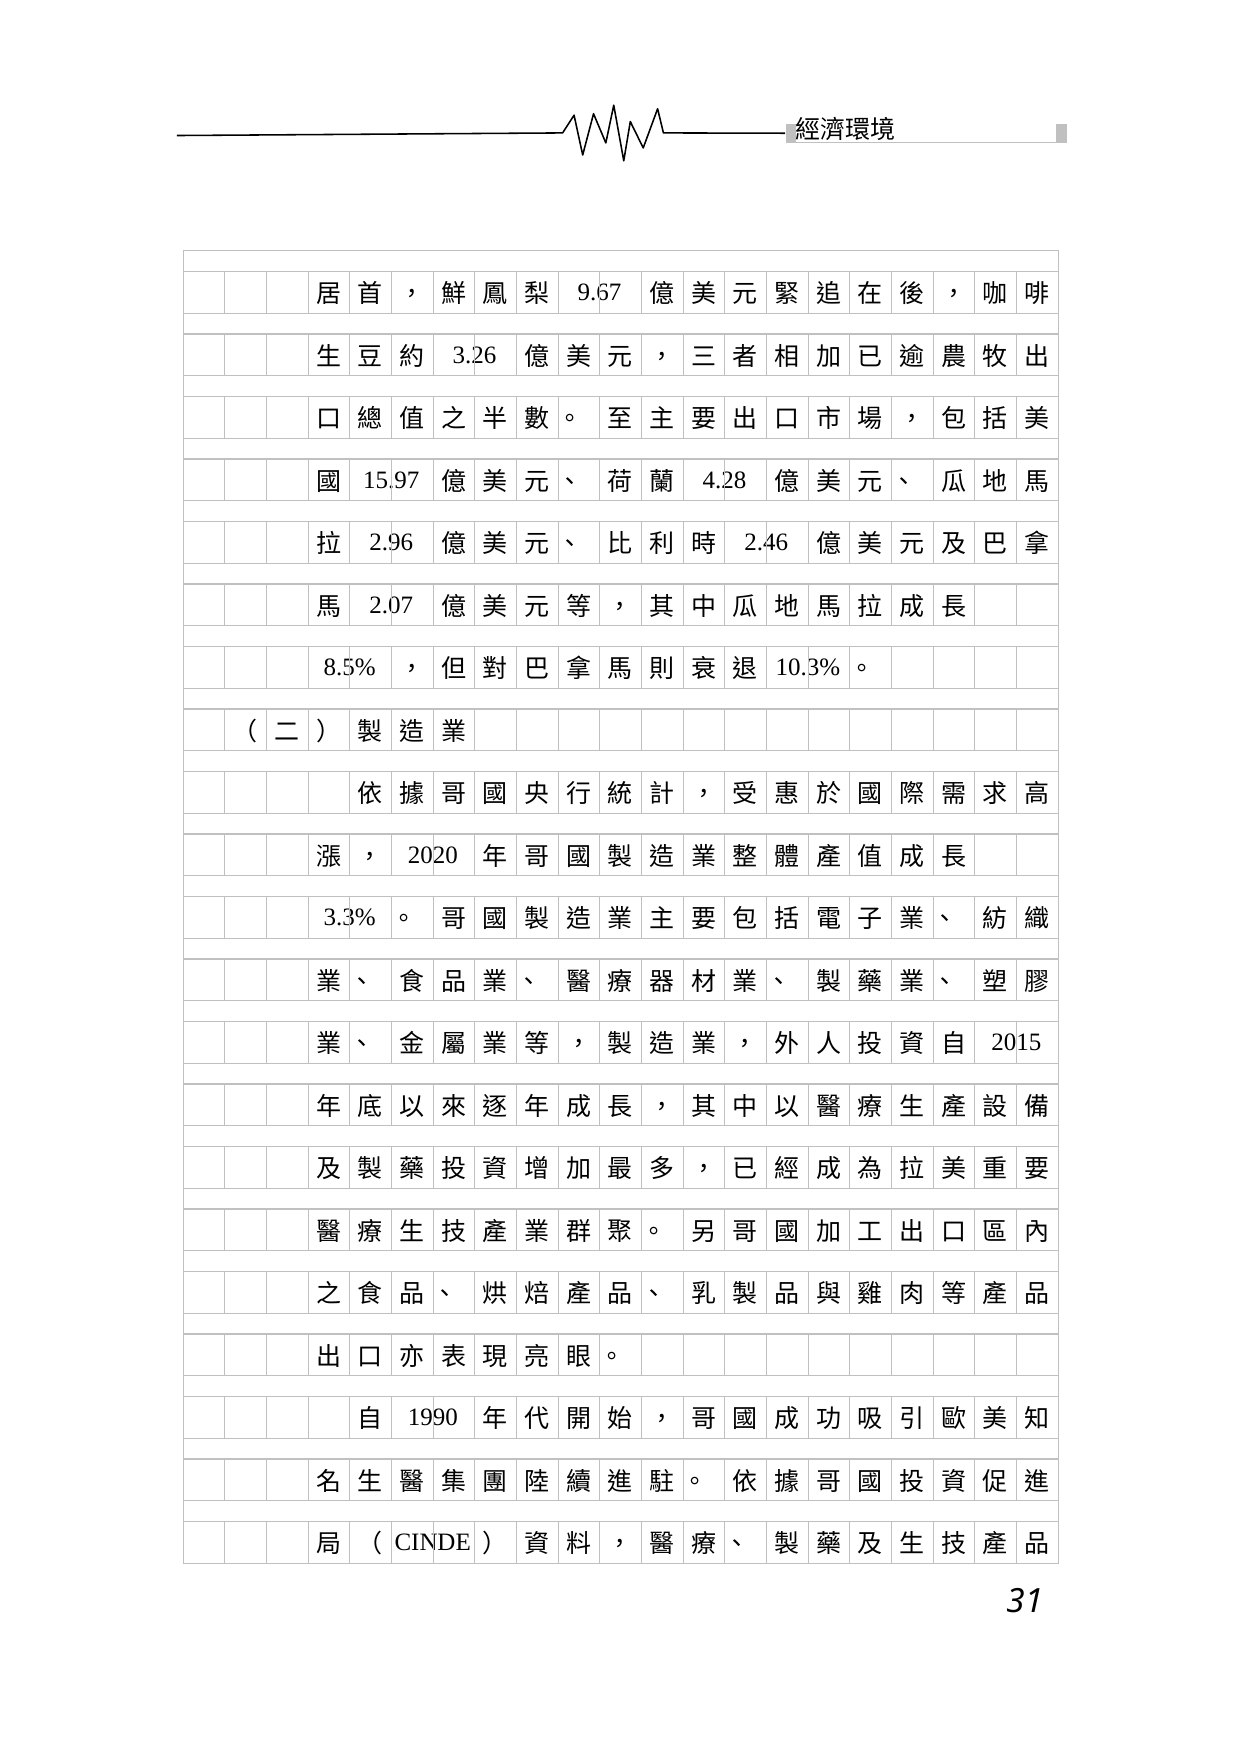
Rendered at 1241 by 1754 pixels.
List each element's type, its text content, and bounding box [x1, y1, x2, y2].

text 2020年哥國農林漁牧業（含農牧產品加工）出口值約49億1,187萬美元，占出口總值之42%。其中農產品以香蕉10.81億美元居首，鮮鳳梨9.67億美元緊追在後，咖啡生豆約3.26億美元，三者相加已逾農牧出口總值之半數。至主要出口市場，包括美國15.97億美元、荷蘭4.28億美元、瓜地馬拉2.96億美元、比利時2.46億美元及巴拿馬2.07億美元等，其中瓜地馬拉成長8.5%，但對巴拿馬則衰退10.3%。 [281, 626, 1058, 646]
text （ [225, 710, 266, 750]
text [642, 710, 683, 750]
text [892, 710, 933, 750]
text 製 [350, 710, 391, 750]
text 依據哥國央行統計，受惠於國際需求高漲，2020年哥國製造業整體產值成長3.3%。哥國製造業主要包括電子業、紡織業、食品業、醫療器材業、製藥業、塑膠業、金屬業等，製造業，外人投資自2015年底以來逐年成長，其中以醫療生產設備及製藥投資增加最多，已經成為拉美重要醫療生技產業群聚。另哥國加工出口區內之食品、烘焙產品、乳製品與雞肉等產品出口亦表現亮眼。 [281, 1064, 1058, 1083]
text 造 [392, 710, 433, 750]
text 依據哥國央行統計，受惠於國際需求高漲，2020年哥國製造業整體產值成長3.3%。哥國製造業主要包括電子業、紡織業、食品業、醫療器材業、製藥業、塑膠業、金屬業等，製造業，外人投資自2015年底以來逐年成長，其中以醫療生產設備及製藥投資增加最多，已經成為拉美重要醫療生技產業群聚。另哥國加工出口區內之食品、烘焙產品、乳製品與雞肉等產品出口亦表現亮眼。 [281, 1001, 1058, 1021]
text [207, 710, 224, 750]
text 二 [267, 710, 308, 750]
text 2020年哥國農林漁牧業（含農牧產品加工）出口值約49億1,187萬美元，占出口總值之42%。其中農產品以香蕉10.81億美元居首，鮮鳳梨9.67億美元緊追在後，咖啡生豆約3.26億美元，三者相加已逾農牧出口總值之半數。至主要出口市場，包括美國15.97億美元、荷蘭4.28億美元、瓜地馬拉2.96億美元、比利時2.46億美元及巴拿馬2.07億美元等，其中瓜地馬拉成長8.5%，但對巴拿馬則衰退10.3%。 [281, 251, 1058, 271]
text [767, 710, 808, 750]
text 2020年哥國農林漁牧業（含農牧產品加工）出口值約49億1,187萬美元，占出口總值之42%。其中農產品以香蕉10.81億美元居首，鮮鳳梨9.67億美元緊追在後，咖啡生豆約3.26億美元，三者相加已逾農牧出口總值之半數。至主要出口市場，包括美國15.97億美元、荷蘭4.28億美元、瓜地馬拉2.96億美元、比利時2.46億美元及巴拿馬2.07億美元等，其中瓜地馬拉成長8.5%，但對巴拿馬則衰退10.3%。 [281, 376, 1058, 396]
text 依據哥國央行統計，受惠於國際需求高漲，2020年哥國製造業整體產值成長3.3%。哥國製造業主要包括電子業、紡織業、食品業、醫療器材業、製藥業、塑膠業、金屬業等，製造業，外人投資自2015年底以來逐年成長，其中以醫療生產設備及製藥投資增加最多，已經成為拉美重要醫療生技產業群聚。另哥國加工出口區內之食品、烘焙產品、乳製品與雞肉等產品出口亦表現亮眼。 [281, 814, 1058, 833]
text 自1990年代開始，哥國成功吸引歐美知名生醫集團陸續進駐。依據哥國投資促進局（CINDE）資料，醫療、製藥及生技產品已成為哥國最大之出口項目，哥國居拉美第2大醫療產品出口國，計有Roche、Boston Scientific、ICU Medical、Philips等88家國際大廠在哥投資，創造約30,000個工作機會。受惠於國際疫情，2020年哥國醫療儀器出口金額達30億8,215萬美元，年成長12.69%，表現優異，居哥國最大出口產品項目，占哥國出口總值高達26%。另醫療配件輔具出口值達5億9,994萬美元，衰退10.87%，惟仍穩居第4大出口項目，次於香蕉及鳳梨。另外，2020年哥國醫藥製劑出口達1億7,218萬美元，年成長5.4%，免疫產品出口達1億6,242萬美元，年成長10.23%，分居哥國第7大及第9大出口產品，亦顯示哥國醫材業逐漸轉向高附加價值發展。 [281, 1376, 1058, 1396]
text 自1990年代開始，哥國成功吸引歐美知名生醫集團陸續進駐。依據哥國投資促進局（CINDE）資料，醫療、製藥及生技產品已成為哥國最大之出口項目，哥國居拉美第2大醫療產品出口國，計有Roche、Boston Scientific、ICU Medical、Philips等88家國際大廠在哥投資，創造約30,000個工作機會。受惠於國際疫情，2020年哥國醫療儀器出口金額達30億8,215萬美元，年成長12.69%，表現優異，居哥國最大出口產品項目，占哥國出口總值高達26%。另醫療配件輔具出口值達5億9,994萬美元，衰退10.87%，惟仍穩居第4大出口項目，次於香蕉及鳳梨。另外，2020年哥國醫藥製劑出口達1億7,218萬美元，年成長5.4%，免疫產品出口達1億6,242萬美元，年成長10.23%，分居哥國第7大及第9大出口產品，亦顯示哥國醫材業逐漸轉向高附加價值發展。 [281, 1439, 1058, 1458]
text [475, 710, 516, 750]
text 2020年哥國農林漁牧業（含農牧產品加工）出口值約49億1,187萬美元，占出口總值之42%。其中農產品以香蕉10.81億美元居首，鮮鳳梨9.67億美元緊追在後，咖啡生豆約3.26億美元，三者相加已逾農牧出口總值之半數。至主要出口市場，包括美國15.97億美元、荷蘭4.28億美元、瓜地馬拉2.96億美元、比利時2.46億美元及巴拿馬2.07億美元等，其中瓜地馬拉成長8.5%，但對巴拿馬則衰退10.3%。 [281, 501, 1058, 521]
text [725, 710, 766, 750]
text [600, 710, 641, 750]
text 2020年哥國農林漁牧業（含農牧產品加工）出口值約49億1,187萬美元，占出口總值之42%。其中農產品以香蕉10.81億美元居首，鮮鳳梨9.67億美元緊追在後，咖啡生豆約3.26億美元，三者相加已逾農牧出口總值之半數。至主要出口市場，包括美國15.97億美元、荷蘭4.28億美元、瓜地馬拉2.96億美元、比利時2.46億美元及巴拿馬2.07億美元等，其中瓜地馬拉成長8.5%，但對巴拿馬則衰退10.3%。 [281, 564, 1058, 583]
text 依據哥國央行統計，受惠於國際需求高漲，2020年哥國製造業整體產值成長3.3%。哥國製造業主要包括電子業、紡織業、食品業、醫療器材業、製藥業、塑膠業、金屬業等，製造業，外人投資自2015年底以來逐年成長，其中以醫療生產設備及製藥投資增加最多，已經成為拉美重要醫療生技產業群聚。另哥國加工出口區內之食品、烘焙產品、乳製品與雞肉等產品出口亦表現亮眼。 [281, 751, 1058, 771]
text [850, 710, 891, 750]
text 2020年哥國農林漁牧業（含農牧產品加工）出口值約49億1,187萬美元，占出口總值之42%。其中農產品以香蕉10.81億美元居首，鮮鳳梨9.67億美元緊追在後，咖啡生豆約3.26億美元，三者相加已逾農牧出口總值之半數。至主要出口市場，包括美國15.97億美元、荷蘭4.28億美元、瓜地馬拉2.96億美元、比利時2.46億美元及巴拿馬2.07億美元等，其中瓜地馬拉成長8.5%，但對巴拿馬則衰退10.3%。 [281, 314, 1058, 333]
text 依據哥國央行統計，受惠於國際需求高漲，2020年哥國製造業整體產值成長3.3%。哥國製造業主要包括電子業、紡織業、食品業、醫療器材業、製藥業、塑膠業、金屬業等，製造業，外人投資自2015年底以來逐年成長，其中以醫療生產設備及製藥投資增加最多，已經成為拉美重要醫療生技產業群聚。另哥國加工出口區內之食品、烘焙產品、乳製品與雞肉等產品出口亦表現亮眼。 [281, 1251, 1058, 1271]
text [517, 710, 558, 750]
text 依據哥國央行統計，受惠於國際需求高漲，2020年哥國製造業整體產值成長3.3%。哥國製造業主要包括電子業、紡織業、食品業、醫療器材業、製藥業、塑膠業、金屬業等，製造業，外人投資自2015年底以來逐年成長，其中以醫療生產設備及製藥投資增加最多，已經成為拉美重要醫療生技產業群聚。另哥國加工出口區內之食品、烘焙產品、乳製品與雞肉等產品出口亦表現亮眼。 [281, 1126, 1058, 1146]
text 業 [434, 710, 474, 750]
text 自1990年代開始，哥國成功吸引歐美知名生醫集團陸續進駐。依據哥國投資促進局（CINDE）資料，醫療、製藥及生技產品已成為哥國最大之出口項目，哥國居拉美第2大醫療產品出口國，計有Roche、Boston Scientific、ICU Medical、Philips等88家國際大廠在哥投資，創造約30,000個工作機會。受惠於國際疫情，2020年哥國醫療儀器出口金額達30億8,215萬美元，年成長12.69%，表現優異，居哥國最大出口產品項目，占哥國出口總值高達26%。另醫療配件輔具出口值達5億9,994萬美元，衰退10.87%，惟仍穩居第4大出口項目，次於香蕉及鳳梨。另外，2020年哥國醫藥製劑出口達1億7,218萬美元，年成長5.4%，免疫產品出口達1億6,242萬美元，年成長10.23%，分居哥國第7大及第9大出口產品，亦顯示哥國醫材業逐漸轉向高附加價值發展。 [281, 1501, 1058, 1521]
text [975, 710, 1016, 750]
text [207, 689, 1058, 708]
text 依據哥國央行統計，受惠於國際需求高漲，2020年哥國製造業整體產值成長3.3%。哥國製造業主要包括電子業、紡織業、食品業、醫療器材業、製藥業、塑膠業、金屬業等，製造業，外人投資自2015年底以來逐年成長，其中以醫療生產設備及製藥投資增加最多，已經成為拉美重要醫療生技產業群聚。另哥國加工出口區內之食品、烘焙產品、乳製品與雞肉等產品出口亦表現亮眼。 [281, 1314, 1058, 1333]
text [809, 710, 849, 750]
text 2020年哥國農林漁牧業（含農牧產品加工）出口值約49億1,187萬美元，占出口總值之42%。其中農產品以香蕉10.81億美元居首，鮮鳳梨9.67億美元緊追在後，咖啡生豆約3.26億美元，三者相加已逾農牧出口總值之半數。至主要出口市場，包括美國15.97億美元、荷蘭4.28億美元、瓜地馬拉2.96億美元、比利時2.46億美元及巴拿馬2.07億美元等，其中瓜地馬拉成長8.5%，但對巴拿馬則衰退10.3%。 [281, 439, 1058, 458]
text [559, 710, 599, 750]
text 依據哥國央行統計，受惠於國際需求高漲，2020年哥國製造業整體產值成長3.3%。哥國製造業主要包括電子業、紡織業、食品業、醫療器材業、製藥業、塑膠業、金屬業等，製造業，外人投資自2015年底以來逐年成長，其中以醫療生產設備及製藥投資增加最多，已經成為拉美重要醫療生技產業群聚。另哥國加工出口區內之食品、烘焙產品、乳製品與雞肉等產品出口亦表現亮眼。 [281, 1189, 1058, 1208]
text [684, 710, 724, 750]
text [934, 710, 974, 750]
text 依據哥國央行統計，受惠於國際需求高漲，2020年哥國製造業整體產值成長3.3%。哥國製造業主要包括電子業、紡織業、食品業、醫療器材業、製藥業、塑膠業、金屬業等，製造業，外人投資自2015年底以來逐年成長，其中以醫療生產設備及製藥投資增加最多，已經成為拉美重要醫療生技產業群聚。另哥國加工出口區內之食品、烘焙產品、乳製品與雞肉等產品出口亦表現亮眼。 [281, 876, 1058, 896]
text 依據哥國央行統計，受惠於國際需求高漲，2020年哥國製造業整體產值成長3.3%。哥國製造業主要包括電子業、紡織業、食品業、醫療器材業、製藥業、塑膠業、金屬業等，製造業，外人投資自2015年底以來逐年成長，其中以醫療生產設備及製藥投資增加最多，已經成為拉美重要醫療生技產業群聚。另哥國加工出口區內之食品、烘焙產品、乳製品與雞肉等產品出口亦表現亮眼。 [281, 939, 1058, 958]
text ） [309, 710, 349, 750]
text [1017, 710, 1058, 750]
